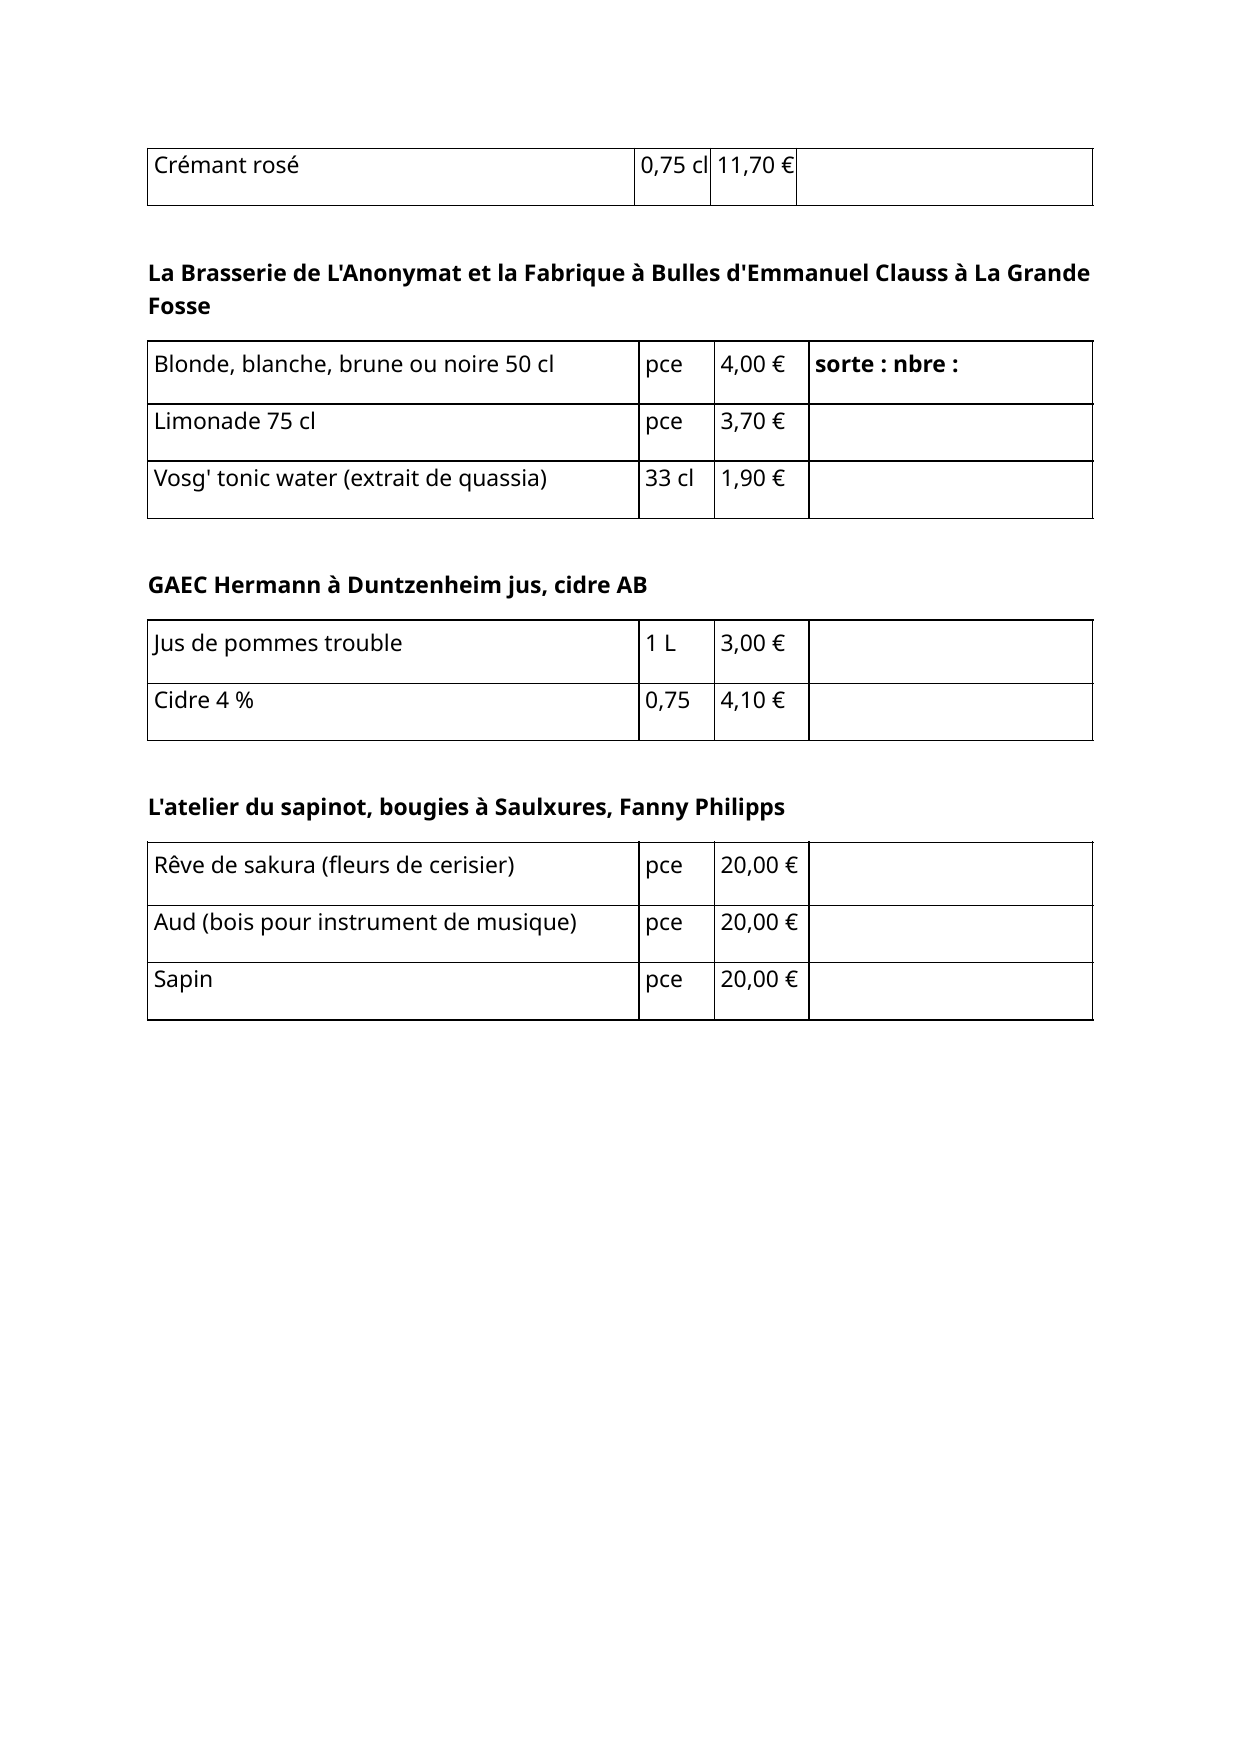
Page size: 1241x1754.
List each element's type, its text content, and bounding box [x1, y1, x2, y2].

table_cell [810, 906, 1092, 962]
table_header 3,00 € [715, 621, 808, 682]
table_cell Aud (bois pour instrument de musique) [148, 906, 638, 962]
table_cell pce [640, 963, 714, 1019]
table_cell [797, 149, 1092, 205]
table_header Rêve de sakura (fleurs de cerisier) [148, 843, 638, 904]
table_header pce [640, 843, 714, 904]
table_cell [810, 684, 1092, 739]
table_cell Sapin [148, 963, 638, 1019]
table_cell Cidre 4 % [148, 684, 638, 739]
table_header 4,00 € [715, 342, 808, 403]
table_header 1 L [640, 621, 714, 682]
table_cell 20,00 € [715, 963, 808, 1019]
table_cell 0,75 [640, 684, 714, 739]
table_cell [810, 963, 1092, 1019]
table_cell Limonade 75 cl [148, 405, 638, 460]
table_header 20,00 € [715, 843, 808, 904]
table_cell 0,75 cl [635, 149, 710, 205]
table_header sorte : nbre : [810, 342, 1092, 403]
table_cell [810, 462, 1092, 517]
table_header [810, 621, 1092, 682]
table_header Blonde, blanche, brune ou noire 50 cl [148, 342, 638, 403]
table_cell [810, 405, 1092, 460]
text La Brasserie de L'Anonymat et la Fabrique à Bulles d'Emmanuel Clauss à La Grande Fosse [148, 256, 1093, 321]
table_header Jus de pommes trouble [148, 621, 638, 682]
table_cell pce [640, 405, 714, 460]
table_cell 1,90 € [715, 462, 808, 517]
table_cell Crémant rosé [148, 149, 634, 205]
text L'atelier du sapinot, bougies à Saulxures, Fanny Philipps [148, 791, 1093, 822]
table_cell 33 cl [640, 462, 714, 517]
table_cell pce [640, 906, 714, 962]
text GAEC Hermann à Duntzenheim jus, cidre AB [148, 569, 1093, 600]
table_cell 11,70 € [711, 149, 796, 205]
table_cell 20,00 € [715, 906, 808, 962]
table_header [810, 843, 1092, 904]
table_cell 4,10 € [715, 684, 808, 739]
table_cell Vosg' tonic water (extrait de quassia) [148, 462, 638, 517]
table_header pce [640, 342, 714, 403]
table_cell 3,70 € [715, 405, 808, 460]
